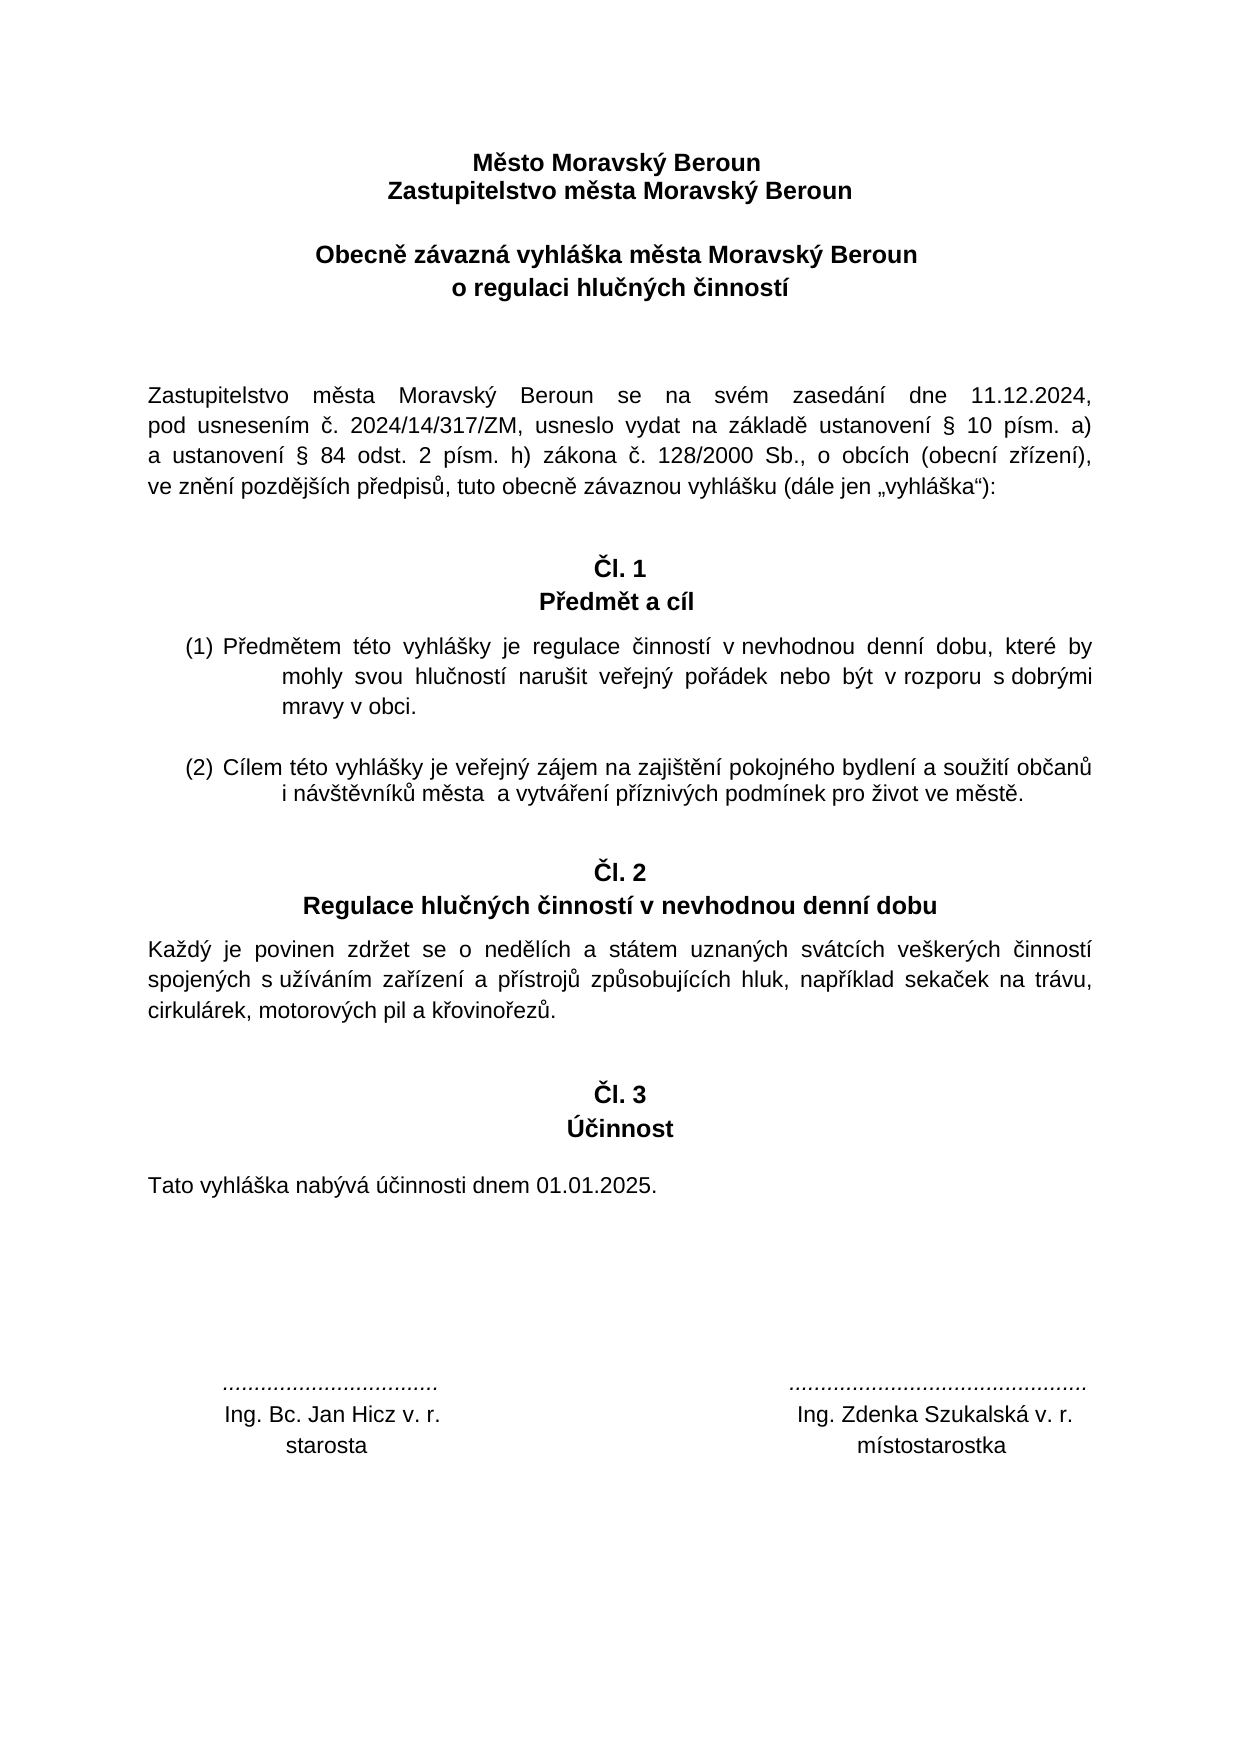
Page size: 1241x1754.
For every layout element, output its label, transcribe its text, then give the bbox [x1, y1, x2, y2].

text Obecně závazná vyhláška města Moravský Beroun [148, 240, 1093, 269]
text Město Moravský Beroun [148, 148, 1093, 176]
text starosta místostarostka [148, 1432, 1093, 1459]
text Účinnost [148, 1113, 1093, 1142]
text o regulaci hlučných činností [148, 273, 1093, 302]
text Čl. 1 [148, 554, 1093, 583]
text Tato vyhláška nabývá účinnosti dnem 01.01.2025. [148, 1172, 1093, 1198]
list Cílem této vyhlášky je veřejný zájem na zajištění pokojného bydlení a soužití občanů i návštěvníků města a vytváření příznivých podmínek pro život ve městě. [185, 753, 1093, 806]
text Zastupitelstvo města Moravský Beroun [148, 176, 1093, 205]
text Čl. 3 [148, 1081, 1093, 1109]
text Předmět a cíl [148, 587, 1093, 616]
text .................................. ............................................... [148, 1369, 1093, 1396]
text Čl. 2 [148, 858, 1093, 886]
text Regulace hlučných činností v nevhodnou denní dobu [148, 891, 1093, 919]
text Každý je povinen zdržet se o nedělích a státem uznaných svátcích veškerých činností spojených s užíváním zařízení a přístrojů způsobujících hluk, například sekaček na trávu, cirkulárek, motorových pil a křovinořezů. [148, 936, 1093, 1023]
list Předmětem této vyhlášky je regulace činností v nevhodnou denní dobu, které by mohly svou hlučností narušit veřejný pořádek nebo být v rozporu s dobrými mravy v obci. [185, 633, 1093, 719]
text Zastupitelstvo města Moravský Beroun se na svém zasedání dne 11.12.2024, pod usnesením č. 2024/14/317/ZM, usneslo vydat na základě ustanovení § 10 písm. a) a ustanovení § 84 odst. 2 písm. h) zákona č. 128/2000 Sb., o obcích (obecní zřízení), ve znění pozdějších předpisů, tuto obecně závaznou vyhlášku (dále jen „vyhláška“): [148, 382, 1093, 499]
text Ing. Bc. Jan Hicz v. r. Ing. Zdenka Szukalská v. r. [148, 1401, 1093, 1427]
